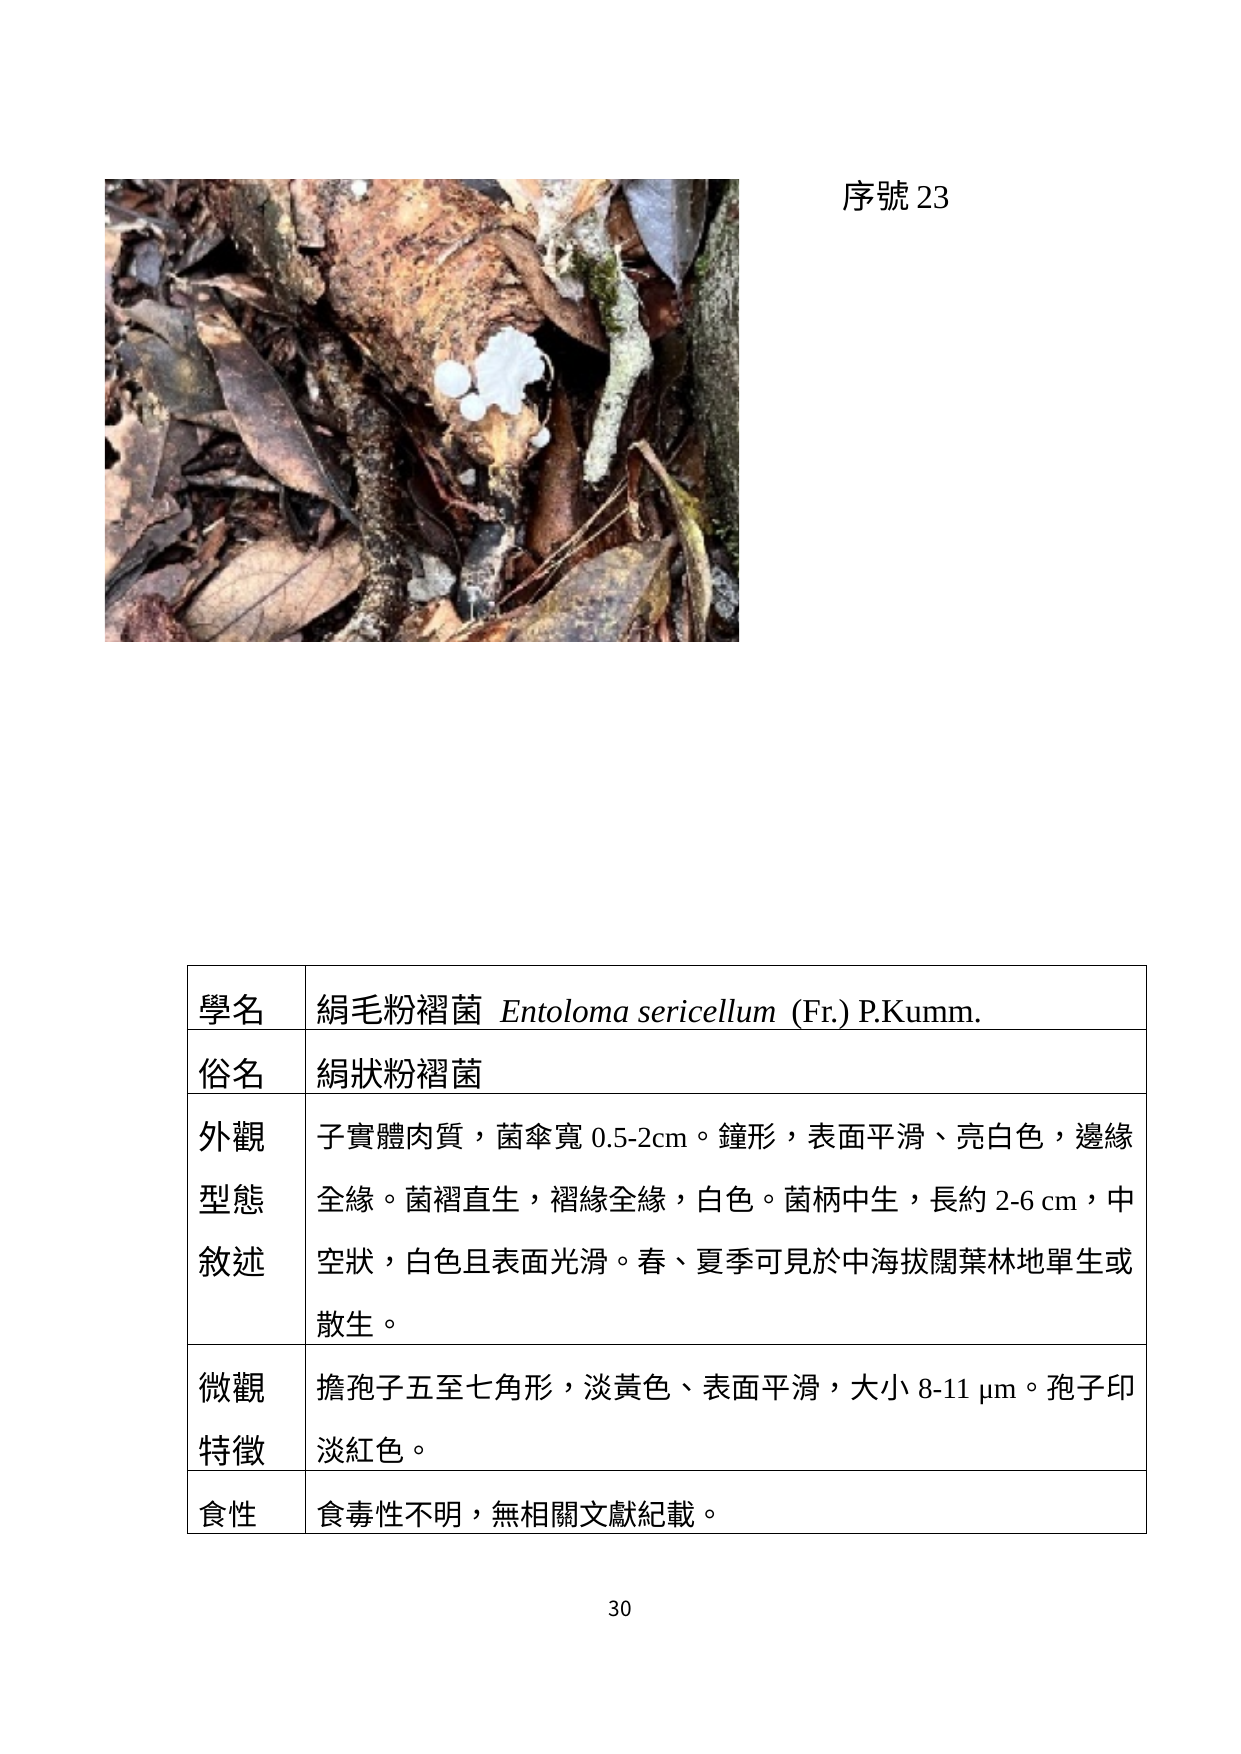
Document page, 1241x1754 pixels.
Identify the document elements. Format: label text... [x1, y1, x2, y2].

text 序號23 [187, 153, 1053, 215]
table_cell 微觀特徵 [188, 1345, 305, 1469]
table_cell 外觀型態敘述 [188, 1094, 305, 1343]
table_cell 食毒性不明，無相關文獻紀載。 [306, 1471, 1146, 1533]
table_cell 俗名 [188, 1030, 305, 1092]
table_header 絹毛粉褶菌 Entoloma sericellum (Fr.) P.Kumm. [306, 966, 1146, 1029]
table_header 學名 [188, 966, 305, 1029]
table_cell 子實體肉質，菌傘寬0.5-2cm。鐘形，表面平滑、亮白色，邊緣全緣。菌褶直生，褶緣全緣，白色。菌柄中生，長約2-6 cm，中空狀，白色且表面光滑。春、夏季可見於中海拔闊葉林地單生或散生。 [306, 1094, 1146, 1343]
table_cell 擔孢子五至七角形，淡黃色、表面平滑，大小8-11 μm。孢子印淡紅色。 [306, 1345, 1146, 1469]
table_cell 絹狀粉褶菌 [306, 1030, 1146, 1092]
table_cell 食性 [188, 1471, 305, 1533]
